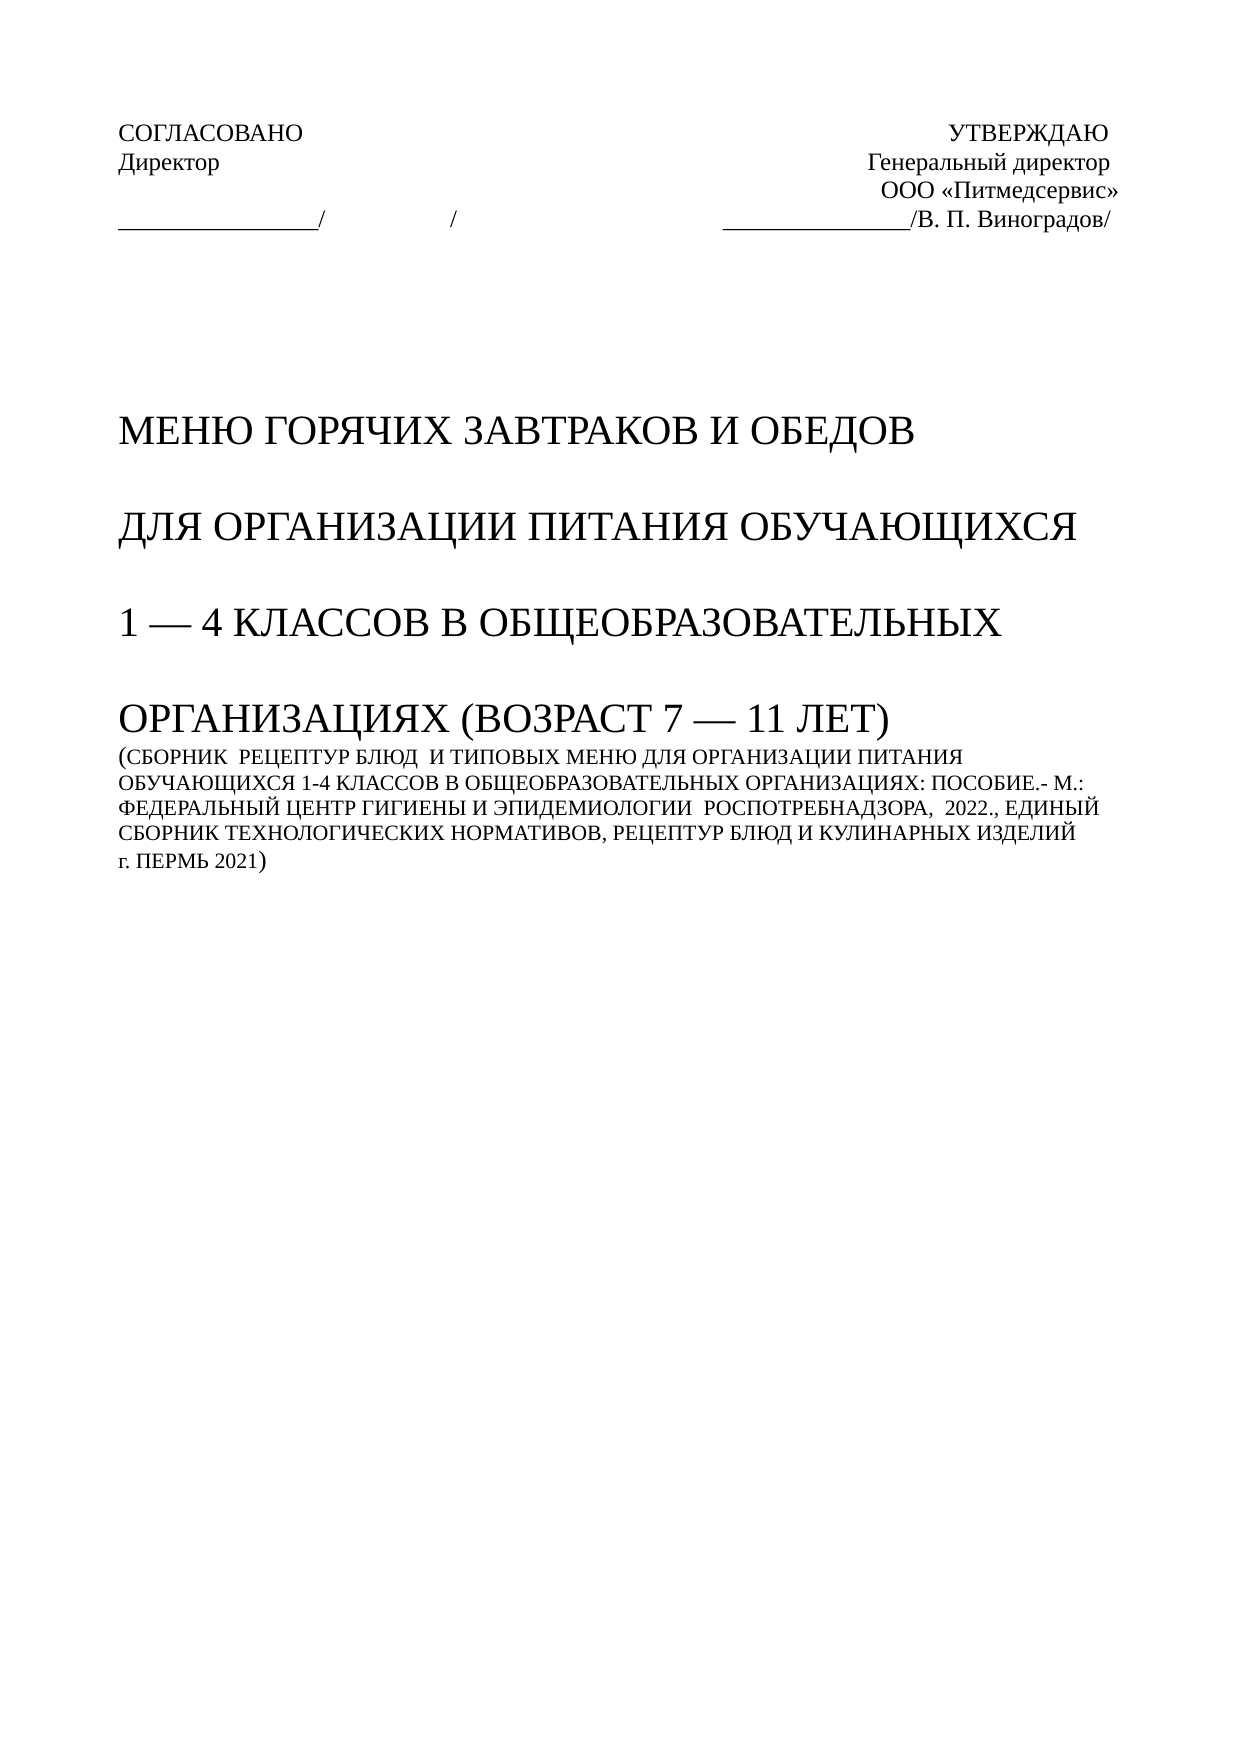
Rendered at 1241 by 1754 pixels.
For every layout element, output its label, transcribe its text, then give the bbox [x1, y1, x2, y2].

text (СБОРНИК РЕЦЕПТУР БЛЮД И ТИПОВЫХ МЕНЮ ДЛЯ ОРГАНИЗАЦИИ ПИТАНИЯ ОБУЧАЮЩИХСЯ 1-4 КЛАССОВ В ОБЩЕОБРАЗОВАТЕЛЬНЫХ ОРГАНИЗАЦИЯХ: ПОСОБИЕ.- М.: ФЕДЕРАЛЬНЫЙ ЦЕНТР ГИГИЕНЫ И ЭПИДЕМИОЛОГИИ РОСПОТРЕБНАДЗОРА, 2022., ЕДИНЫЙ СБОРНИК ТЕХНОЛОГИЧЕСКИХ НОРМАТИВОВ, РЕЦЕПТУР БЛЮД И КУЛИНАРНЫХ ИЗДЕЛИЙ г. ПЕРМЬ 2021) [118, 741, 1122, 874]
text СОГЛАСОВАНО УТВЕРЖДАЮ Директор Генеральный директор [118, 118, 1122, 176]
text ОРГАНИЗАЦИЯХ (ВОЗРАСТ 7 — 11 ЛЕТ) [118, 693, 1122, 741]
text ДЛЯ ОРГАНИЗАЦИИ ПИТАНИЯ ОБУЧАЮЩИХСЯ [118, 501, 1122, 549]
text МЕНЮ ГОРЯЧИХ ЗАВТРАКОВ И ОБЕДОВ [118, 406, 1122, 453]
text 1 — 4 КЛАССОВ В ОБЩЕОБРАЗОВАТЕЛЬНЫХ [118, 597, 1122, 645]
text ООО «Питмедсервис» [118, 176, 1122, 204]
text ________________/ / _______________/В. П. Виноградов/ [118, 204, 1122, 233]
